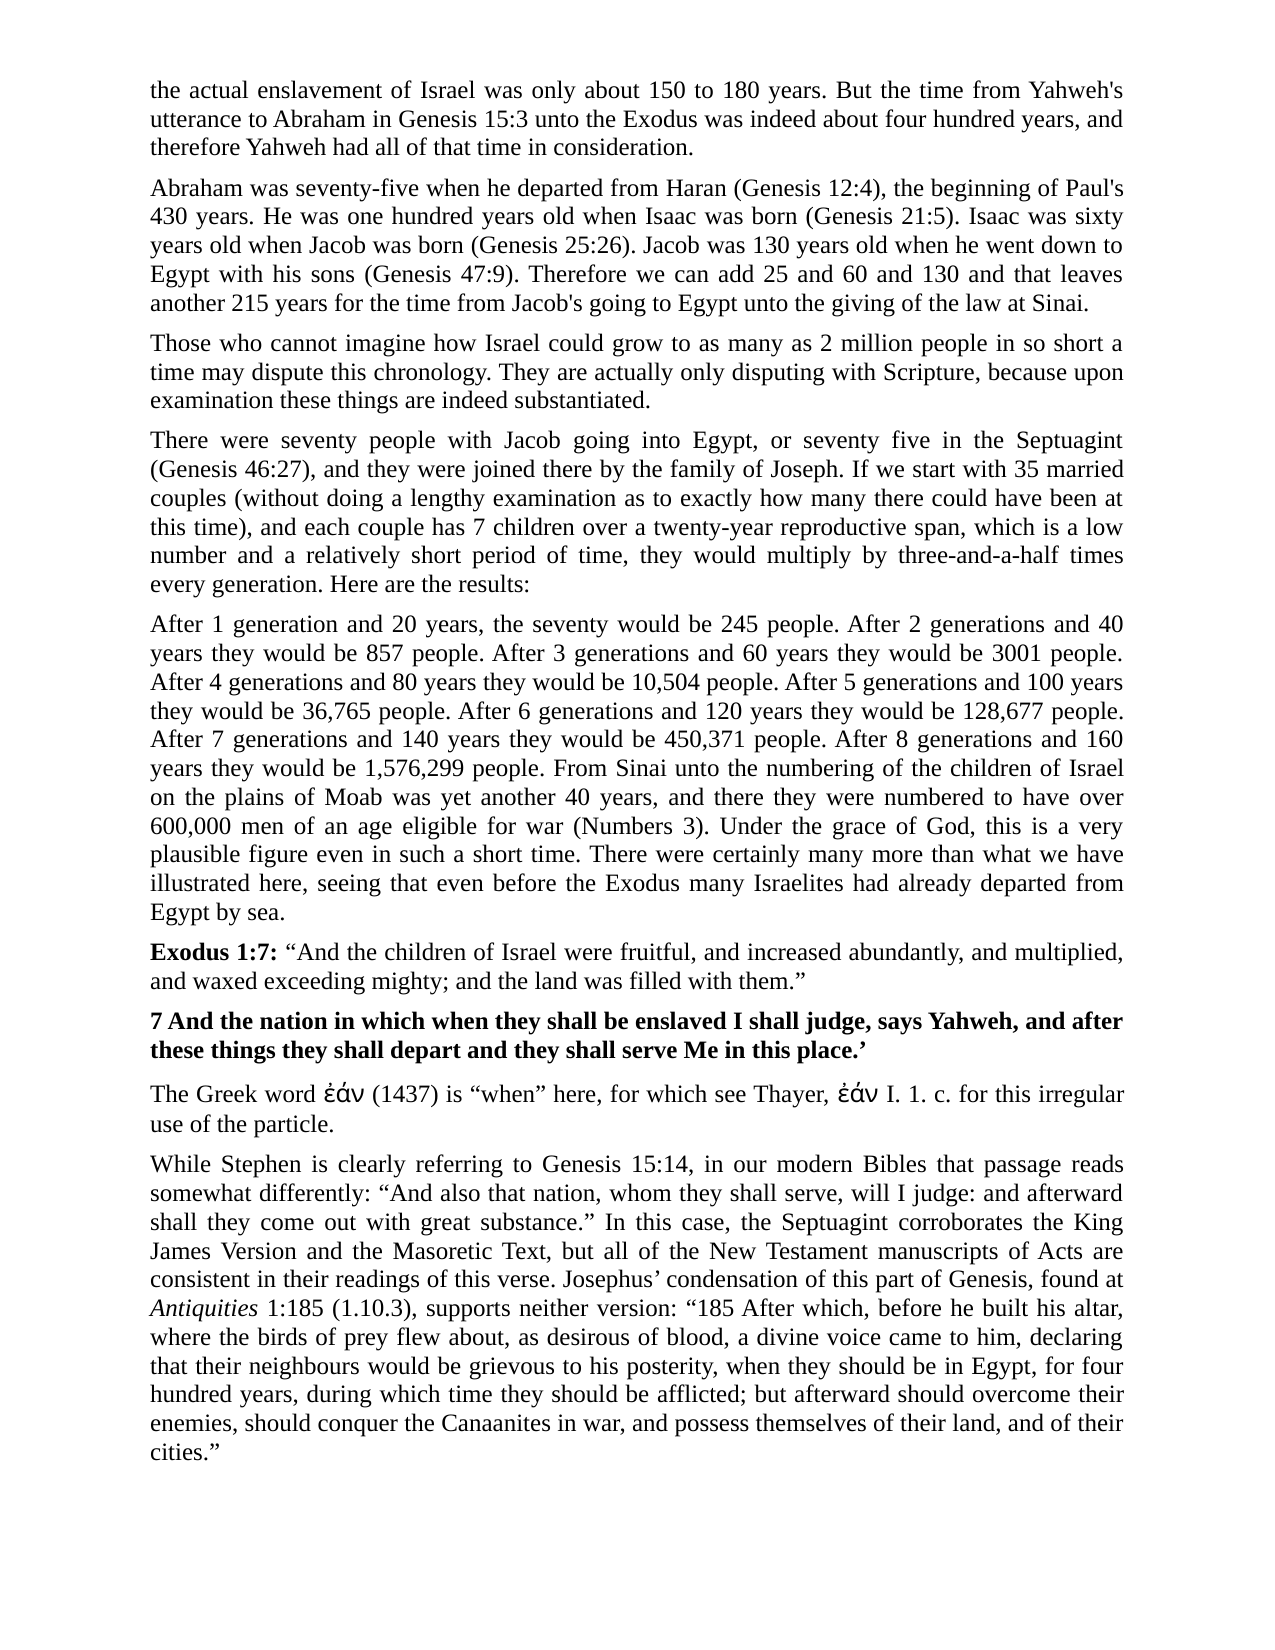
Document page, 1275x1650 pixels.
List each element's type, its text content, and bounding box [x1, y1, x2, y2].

text 7 And the nation in which when they shall be enslaved I shall judge, says Yahweh, and after these things they shall depart and they shall serve Me in this place.’ [150, 1006, 1125, 1064]
text While Stephen is clearly referring to Genesis 15:14, in our modern Bibles that passage reads somewhat differently: “And also that nation, whom they shall serve, will I judge: and afterward shall they come out with great substance.” In this case, the Septuagint corroborates the King James Version and the Masoretic Text, but all of the New Testament manuscripts of Acts are consistent in their readings of this verse. Josephus’ condensation of this part of Genesis, found at Antiquities 1:185 (1.10.3), supports neither version: “185 After which, before he built his altar, where the birds of prey flew about, as desirous of blood, a divine voice came to him, declaring that their neighbours would be grievous to his posterity, when they should be in Egypt, for four hundred years, during which time they should be afflicted; but afterward should overcome their enemies, should conquer the Canaanites in war, and possess themselves of their land, and of their cities.” [150, 1149, 1125, 1466]
text The Greek word ἐάν (1437) is “when” here, for which see Thayer, ἐάν I. 1. c. for this irregular use of the particle. [150, 1075, 1125, 1138]
text the actual enslavement of Israel was only about 150 to 180 years. But the time from Yahweh's utterance to Abraham in Genesis 15:3 unto the Exodus was indeed about four hundred years, and therefore Yahweh had all of that time in consideration. [150, 75, 1125, 161]
text There were seventy people with Jacob going into Egypt, or seventy five in the Septuagint (Genesis 46:27), and they were joined there by the family of Joseph. If we start with 35 married couples (without doing a lengthy examination as to exactly how many there could have been at this time), and each couple has 7 children over a twenty-year reproductive span, which is a low number and a relatively short period of time, they would multiply by three-and-a-half times every generation. Here are the results: [150, 426, 1125, 598]
text Abraham was seventy-five when he departed from Haran (Genesis 12:4), the beginning of Paul's 430 years. He was one hundred years old when Isaac was born (Genesis 21:5). Isaac was sixty years old when Jacob was born (Genesis 25:26). Jacob was 130 years old when he went down to Egypt with his sons (Genesis 47:9). Therefore we can add 25 and 60 and 130 and that leaves another 215 years for the time from Jacob's going to Egypt unto the giving of the law at Sinai. [150, 173, 1125, 316]
text Those who cannot imagine how Israel could grow to as many as 2 million people in so short a time may dispute this chronology. They are actually only disputing with Scripture, because upon examination these things are indeed substantiated. [150, 328, 1125, 414]
text Exodus 1:7: “And the children of Israel were fruitful, and increased abundantly, and multiplied, and waxed exceeding mighty; and the land was filled with them.” [150, 937, 1125, 995]
text After 1 generation and 20 years, the seventy would be 245 people. After 2 generations and 40 years they would be 857 people. After 3 generations and 60 years they would be 3001 people. After 4 generations and 80 years they would be 10,504 people. After 5 generations and 100 years they would be 36,765 people. After 6 generations and 120 years they would be 128,677 people. After 7 generations and 140 years they would be 450,371 people. After 8 generations and 160 years they would be 1,576,299 people. From Sinai unto the numbering of the children of Israel on the plains of Moab was yet another 40 years, and there they were numbered to have over 600,000 men of an age eligible for war (Numbers 3). Under the grace of God, this is a very plausible figure even in such a short time. There were certainly many more than what we have illustrated here, seeing that even before the Exodus many Israelites had already departed from Egypt by sea. [150, 609, 1125, 926]
